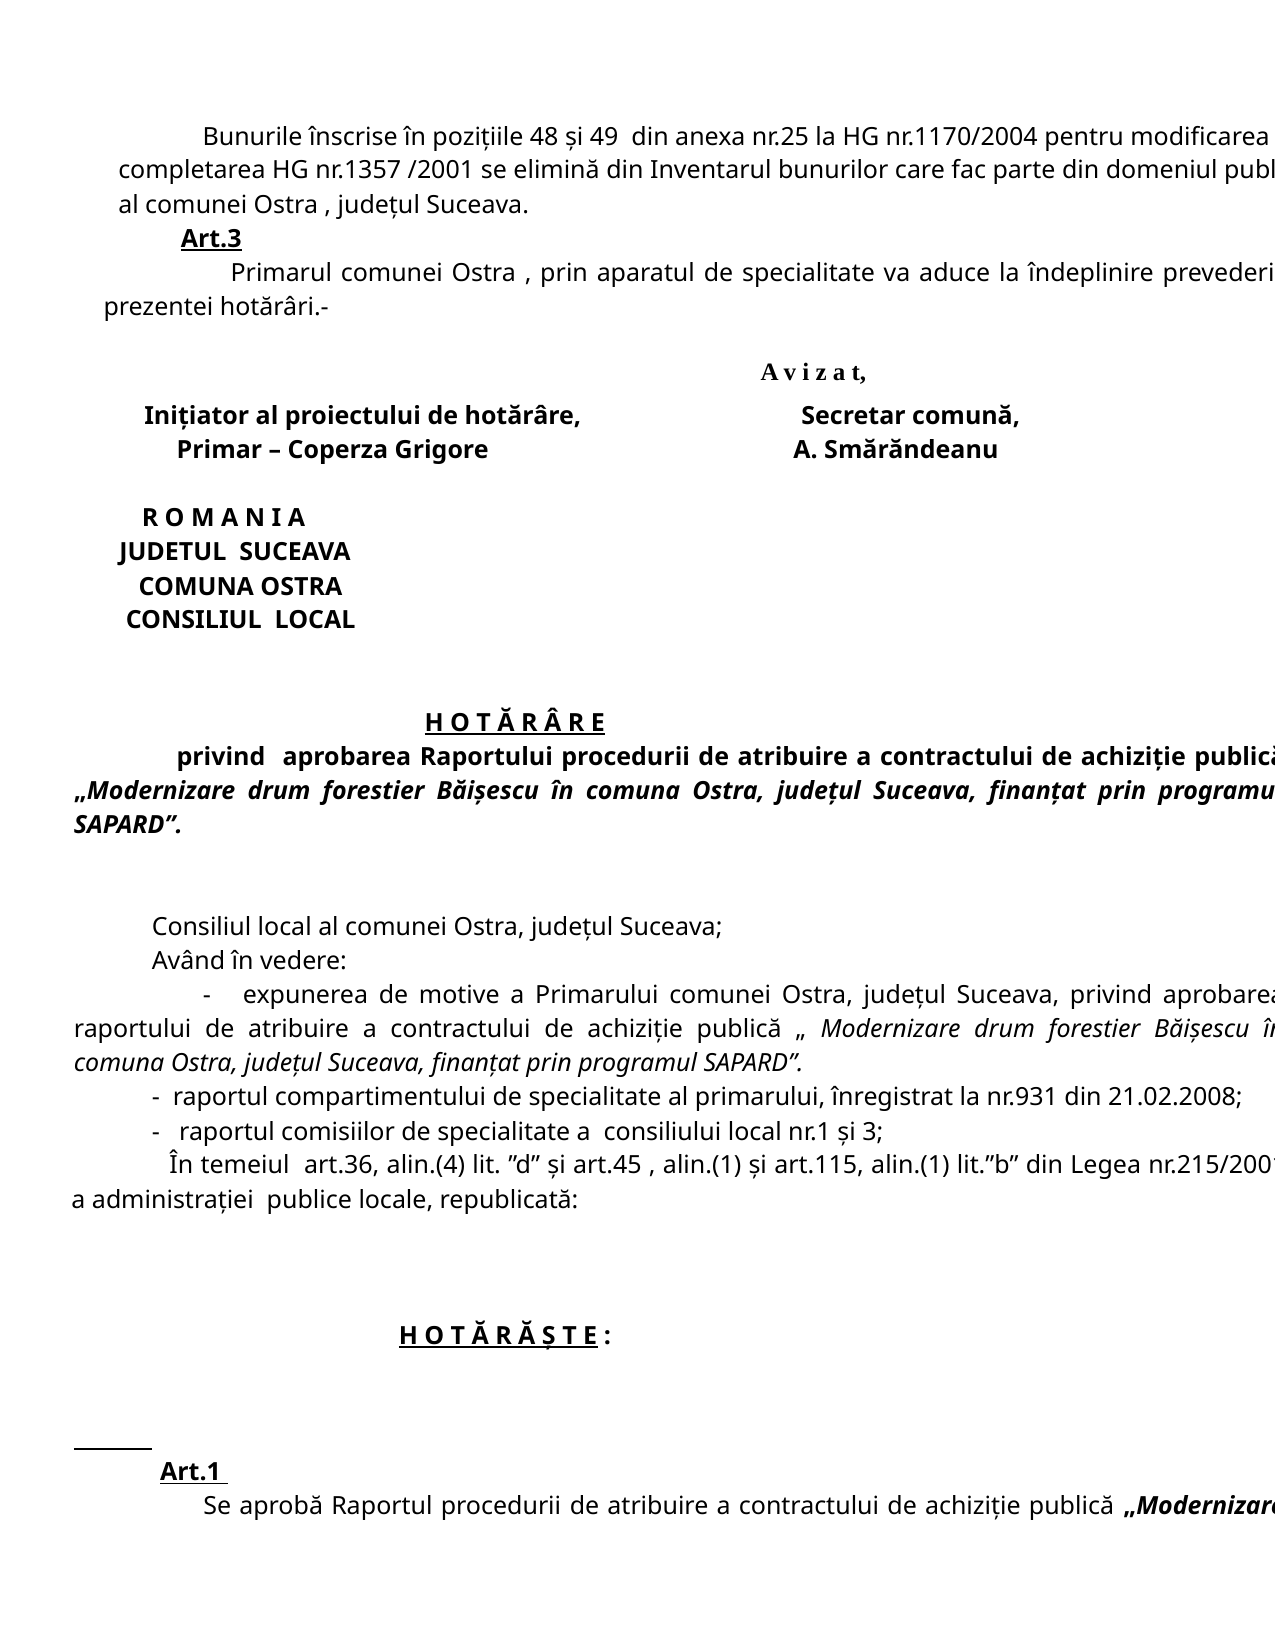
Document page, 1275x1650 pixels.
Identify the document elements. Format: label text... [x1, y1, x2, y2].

text H O T Ă R Â R E [74, 704, 1275, 738]
text COMUNA OSTRA [74, 568, 1275, 602]
subtitle JUDETUL SUCEAVA [74, 534, 1275, 568]
text CONSILIUL LOCAL [74, 602, 1275, 636]
text Consiliul local al comunei Ostra, judeţul Suceava; [74, 909, 1275, 943]
text H O T Ă R Ă Ş T E : [74, 1317, 1275, 1352]
text Se aprobă Raportul procedurii de atribuire a contractului de achiziţie publică „Modernizare drum forestier Băişescu în comuna Ostra, judeţul Suceava, finanţat prin programul SAPARD, conform anexei care face parte integrantă din prezenta hotărâre. [74, 1488, 1275, 1522]
text - raportul comisiilor de specialitate a consiliului local nr.1 şi 3; [74, 1113, 1275, 1147]
text privind aprobarea Raportului procedurii de atribuire a contractului de achiziţie publică „Modernizare drum forestier Băişescu în comuna Ostra, judeţul Suceava, finanţat prin programul SAPARD”. [74, 738, 1275, 841]
text - raportul compartimentului de specialitate al primarului, înregistrat la nr.931 din 21.02.2008; [74, 1079, 1275, 1113]
text Având în vedere: [74, 943, 1275, 977]
text Art.3 [44, 220, 1275, 254]
text În temeiul art.36, alin.(4) lit. ”d” şi art.45 , alin.(1) şi art.115, alin.(1) lit.”b” din Legea nr.215/2001 a administraţiei publice locale, republicată: [71, 1147, 1275, 1215]
text Primar – Coperza Grigore A. Smărăndeanu [118, 432, 1275, 466]
text R O M A N I A [44, 500, 1246, 534]
subtitle Art.1 [88, 1454, 1275, 1488]
text Primarul comunei Ostra , prin aparatul de specialitate va aduce la îndeplinire prevederile prezentei hotărâri.- [44, 254, 1275, 322]
text Iniţiator al proiectului de hotărâre, Secretar comună, [118, 398, 1275, 432]
text A v i z a t, [118, 357, 1157, 385]
text Bunurile înscrise în poziţiile 48 şi 49 din anexa nr.25 la HG nr.1170/2004 pentru modificarea şi completarea HG nr.1357 /2001 se elimină din Inventarul bunurilor care fac parte din domeniul public al comunei Ostra , judeţul Suceava. [118, 118, 1275, 220]
text - expunerea de motive a Primarului comunei Ostra, judeţul Suceava, privind aprobarea raportului de atribuire a contractului de achiziţie publică „ Modernizare drum forestier Băişescu în comuna Ostra, judeţul Suceava, finanţat prin programul SAPARD”. [74, 977, 1275, 1079]
